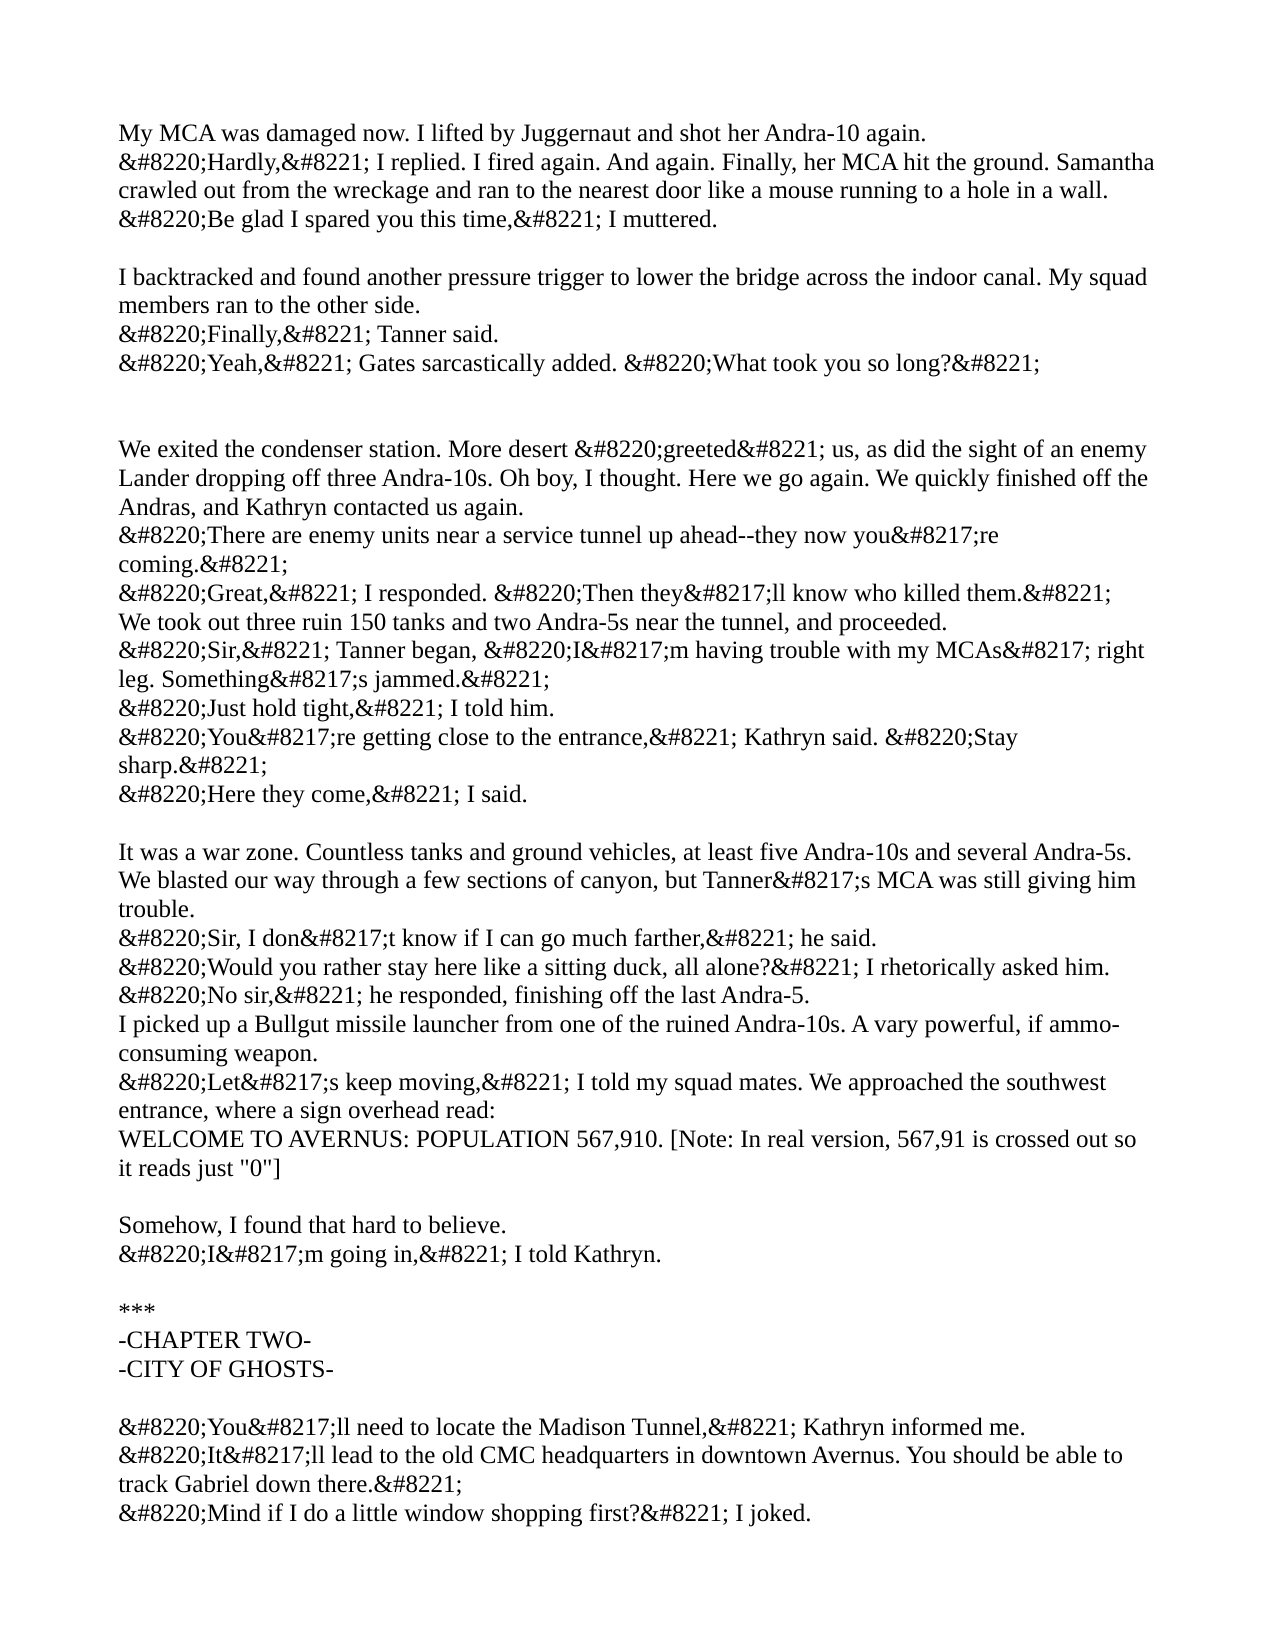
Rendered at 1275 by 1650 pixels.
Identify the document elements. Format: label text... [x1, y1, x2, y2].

text My MCA was damaged now. I lifted by Juggernaut and shot her Andra-10 again. &#8220;Hardly,&#8221; I replied. I fired again. And again. Finally, her MCA hit the ground. Samantha crawled out from the wreckage and ran to the nearest door like a mouse running to a hole in a wall. &#8220;Be glad I spared you this time,&#8221; I muttered. I backtracked and found another pressure trigger to lower the bridge across the indoor canal. My squad members ran to the other side. &#8220;Finally,&#8221; Tanner said. &#8220;Yeah,&#8221; Gates sarcastically added. &#8220;What took you so long?&#8221; We exited the condenser station. More desert &#8220;greeted&#8221; us, as did the sight of an enemy Lander dropping off three Andra-10s. Oh boy, I thought. Here we go again. We quickly finished off the Andras, and Kathryn contacted us again. &#8220;There are enemy units near a service tunnel up ahead--they now you&#8217;re coming.&#8221; &#8220;Great,&#8221; I responded. &#8220;Then they&#8217;ll know who killed them.&#8221; We took out three ruin 150 tanks and two Andra-5s near the tunnel, and proceeded. &#8220;Sir,&#8221; Tanner began, &#8220;I&#8217;m having trouble with my MCAs&#8217; right leg. Something&#8217;s jammed.&#8221; &#8220;Just hold tight,&#8221; I told him. &#8220;You&#8217;re getting close to the entrance,&#8221; Kathryn said. &#8220;Stay sharp.&#8221; &#8220;Here they come,&#8221; I said. It was a war zone. Countless tanks and ground vehicles, at least five Andra-10s and several Andra-5s. We blasted our way through a few sections of canyon, but Tanner&#8217;s MCA was still giving him trouble. &#8220;Sir, I don&#8217;t know if I can go much farther,&#8221; he said. &#8220;Would you rather stay here like a sitting duck, all alone?&#8221; I rhetorically asked him. &#8220;No sir,&#8221; he responded, finishing off the last Andra-5. I picked up a Bullgut missile launcher from one of the ruined Andra-10s. A vary powerful, if ammo-consuming weapon. &#8220;Let&#8217;s keep moving,&#8221; I told my squad mates. We approached the southwest entrance, where a sign overhead read: WELCOME TO AVERNUS: POPULATION 567,910. [Note: In real version, 567,91 is crossed out so it reads just "0"] Somehow, I found that hard to believe. &#8220;I&#8217;m going in,&#8221; I told Kathryn. *** -CHAPTER TWO- -CITY OF GHOSTS- &#8220;You&#8217;ll need to locate the Madison Tunnel,&#8221; Kathryn informed me. &#8220;It&#8217;ll lead to the old CMC headquarters in downtown Avernus. You should be able to track Gabriel down there.&#8221; &#8220;Mind if I do a little window shopping first?&#8221; I joked. [118, 118, 1157, 1527]
